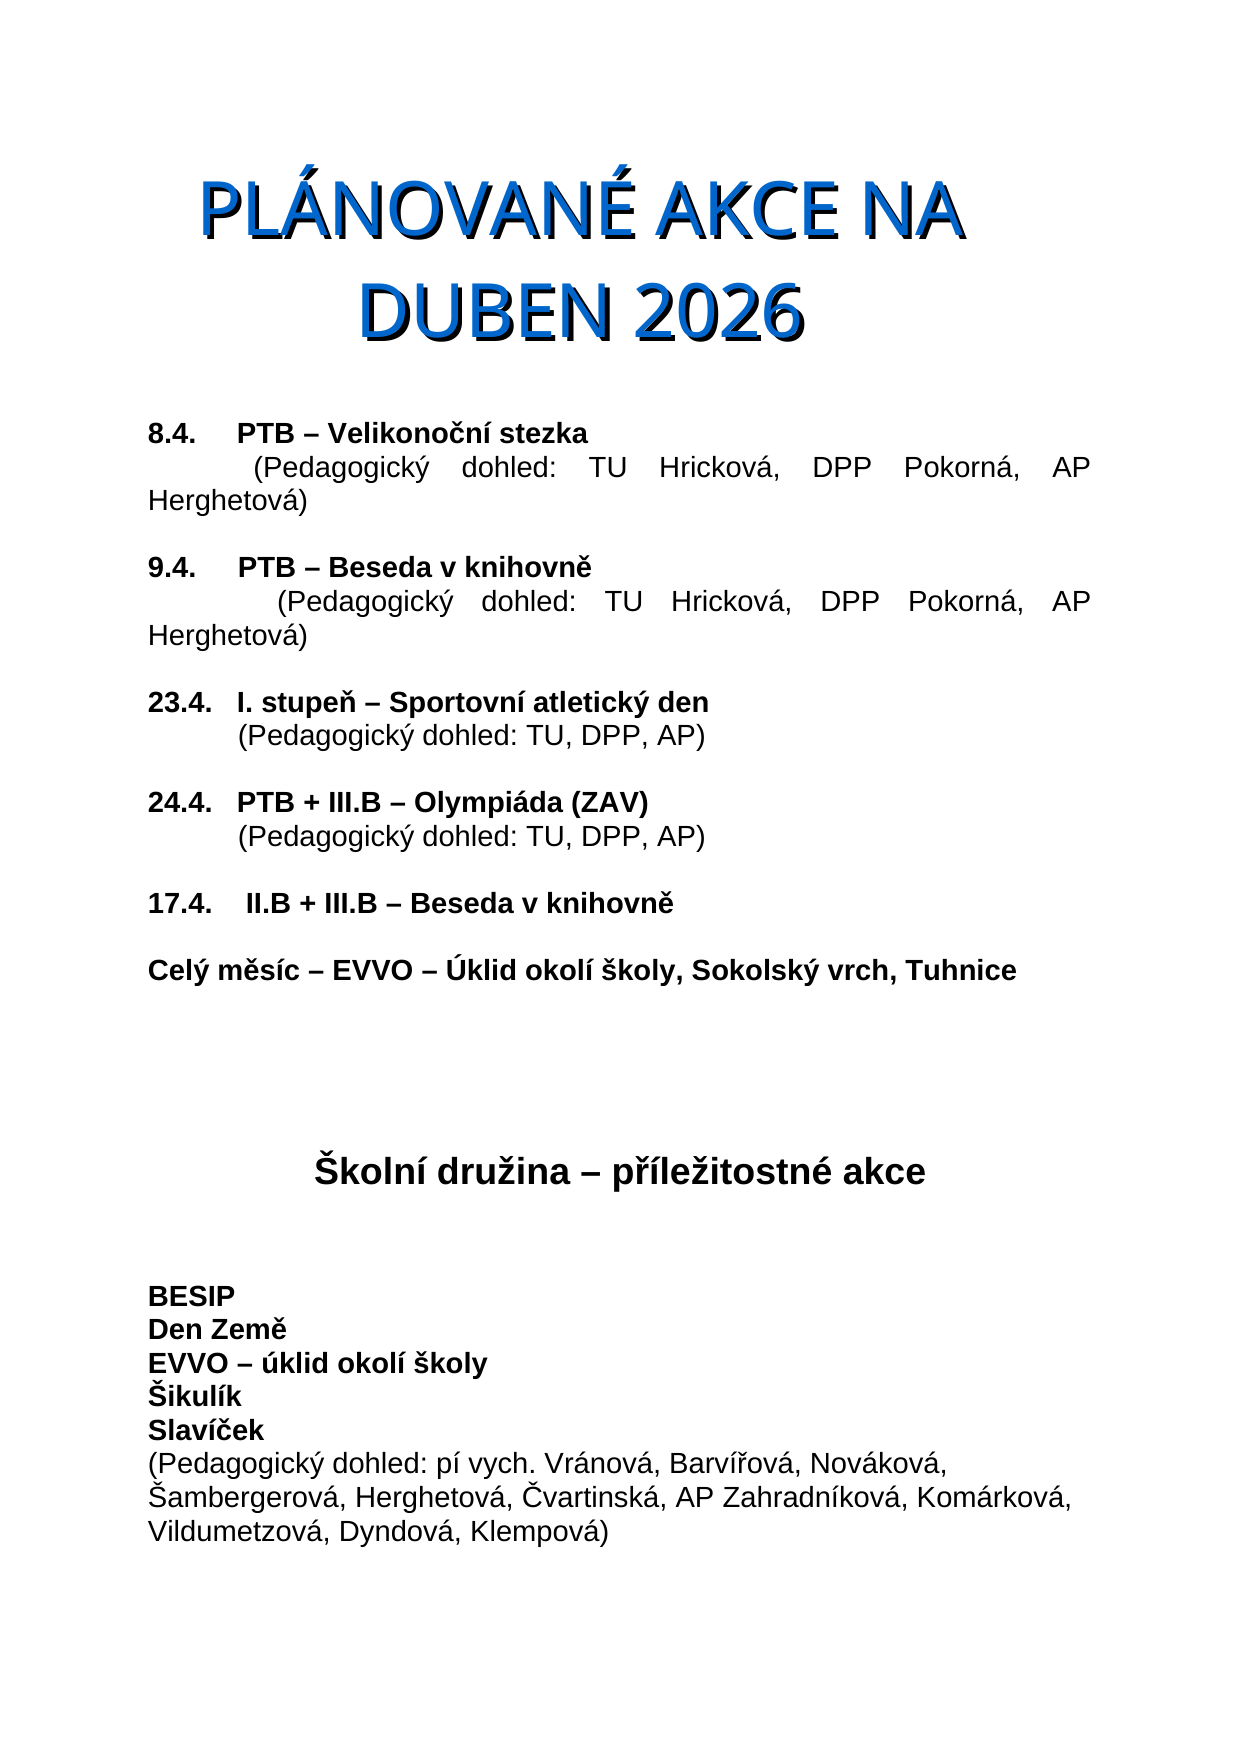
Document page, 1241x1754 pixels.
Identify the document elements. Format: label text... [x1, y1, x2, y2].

text 8.4. PTB – Velikonoční stezka [148, 416, 1092, 450]
text Celý měsíc – EVVO – Úklid okolí školy, Sokolský vrch, Tuhnice [148, 953, 1092, 986]
text (Pedagogický dohled: pí vych. Vránová, Barvířová, Nováková, Šambergerová, Herghetová, Čvartinská, AP Zahradníková, Komárková, Vildumetzová, Dyndová, Klempová) [148, 1446, 1092, 1547]
text (Pedagogický dohled: TU Hricková, DPP Pokorná, AP Herghetová) [148, 584, 1092, 651]
text (Pedagogický dohled: TU, DPP, AP) [238, 819, 1092, 852]
text Školní družina – příležitostné akce [148, 1149, 1092, 1192]
text EVVO – úklid okolí školy [148, 1346, 1092, 1379]
text 24.4. PTB + III.B – Olympiáda (ZAV) [148, 785, 1092, 819]
text (Pedagogický dohled: TU, DPP, AP) [148, 718, 1092, 752]
text 9.4. PTB – Beseda v knihovně [148, 550, 1092, 584]
text Slavíček [148, 1413, 1092, 1446]
text BESIP [148, 1279, 1092, 1312]
text 17.4. II.B + III.B – Beseda v knihovně [148, 886, 1092, 919]
text Den Země [148, 1312, 1092, 1346]
text PLÁNOVANÉ AKCE NA DUBEN 2026 [163, 155, 996, 359]
text 23.4. I. stupeň – Sportovní atletický den [148, 684, 1092, 718]
text (Pedagogický dohled: TU Hricková, DPP Pokorná, AP Herghetová) [148, 450, 1092, 517]
text Šikulík [148, 1379, 1092, 1413]
